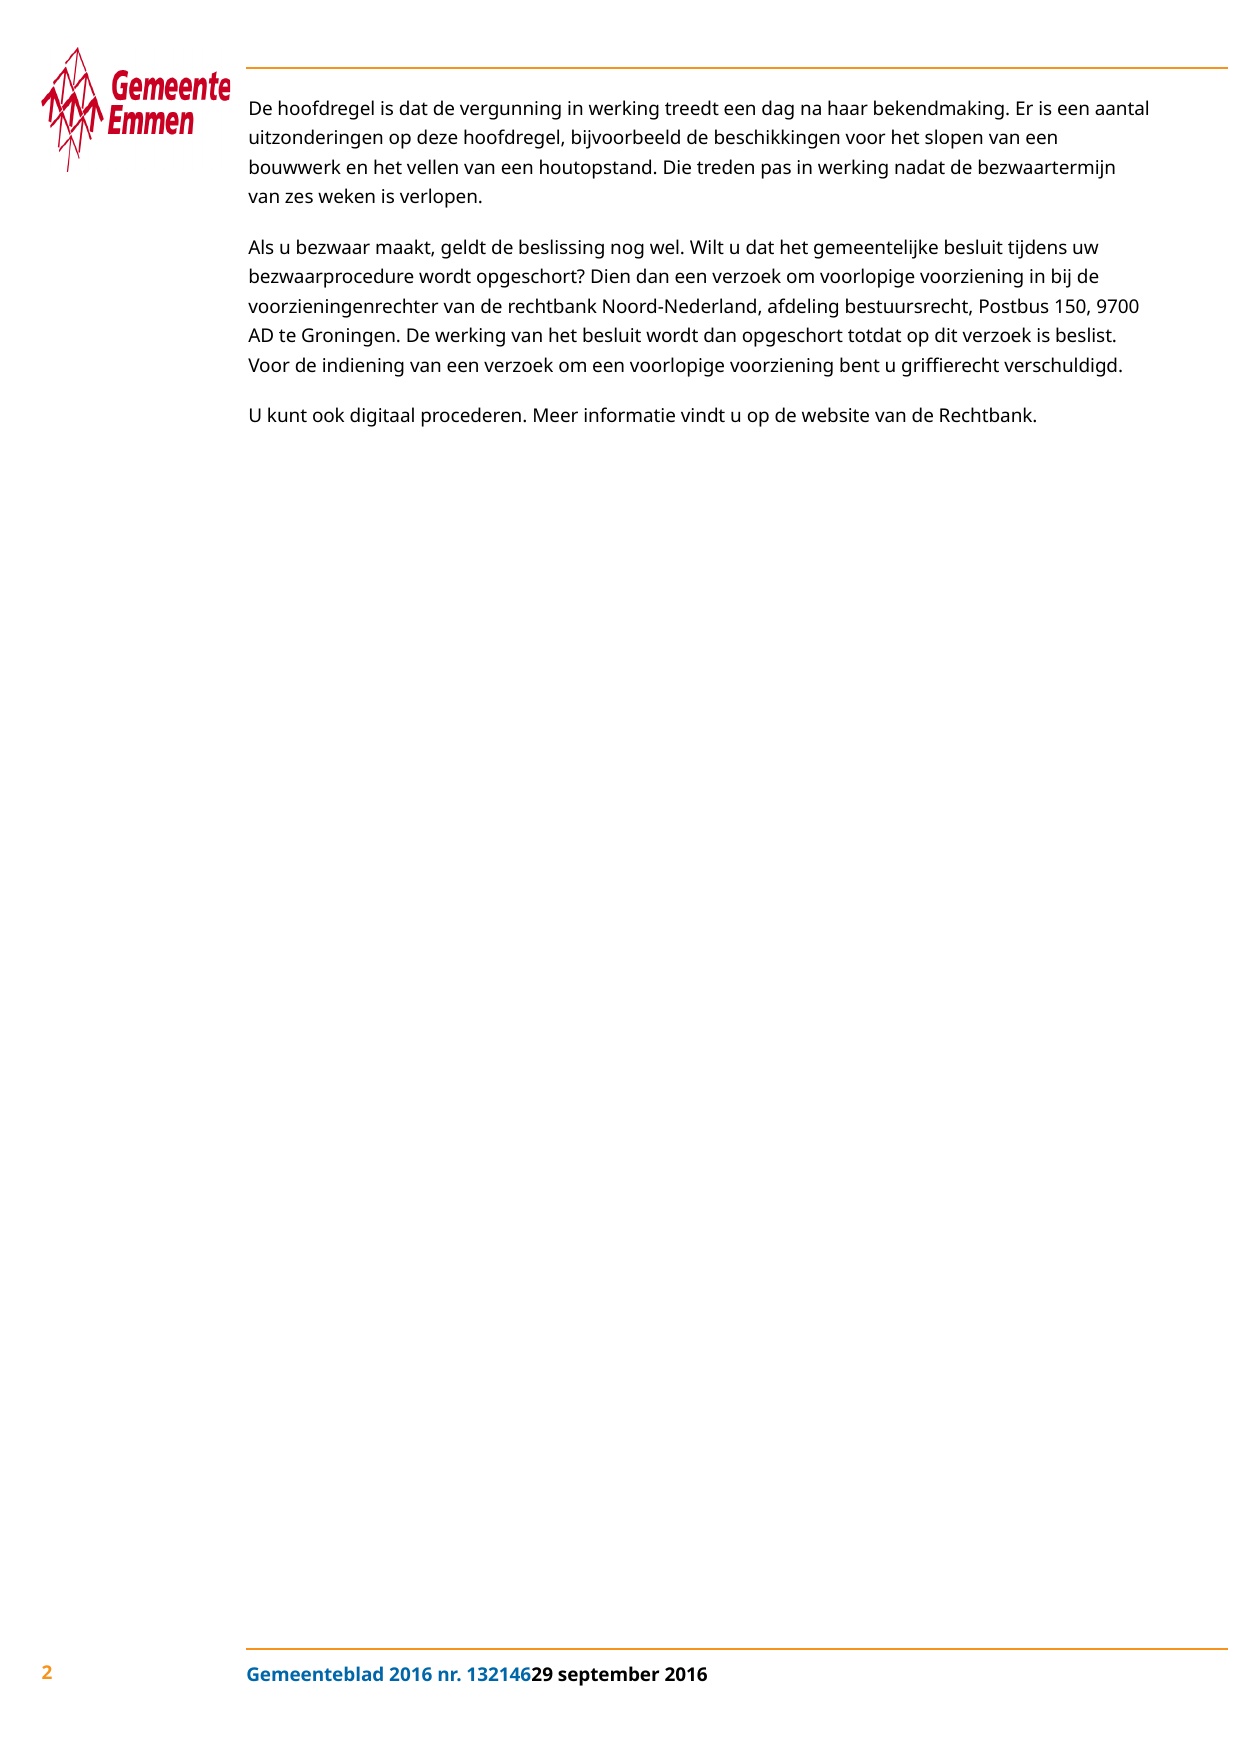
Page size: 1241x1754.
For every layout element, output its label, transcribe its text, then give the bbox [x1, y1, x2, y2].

text Als u bezwaar maakt, geldt de beslissing nog wel. Wilt u dat het gemeentelijke besluit tijdens uw bezwaarprocedure wordt opgeschort? Dien dan een verzoek om voorlopige voorziening in bij de voorzieningenrechter van de rechtbank Noord-Nederland, afdeling bestuursrecht, Postbus 150, 9700 AD te Groningen. De werking van het besluit wordt dan opgeschort totdat op dit verzoek is beslist. Voor de indiening van een verzoek om een voorlopige voorziening bent u griffierecht verschuldigd. [248, 234, 1152, 378]
text U kunt ook digitaal procederen. Meer informatie vindt u op de website van de Rechtbank. [248, 403, 1152, 428]
picture [41, 47, 231, 172]
text De hoofdregel is dat de vergunning in werking treedt een dag na haar bekendmaking. Er is een aantal uitzonderingen op deze hoofdregel, bijvoorbeeld de beschikkingen voor het slopen van een bouwwerk en het vellen van een houtopstand. Die treden pas in werking nadat de bezwaartermijn van zes weken is verlopen. [248, 95, 1152, 209]
